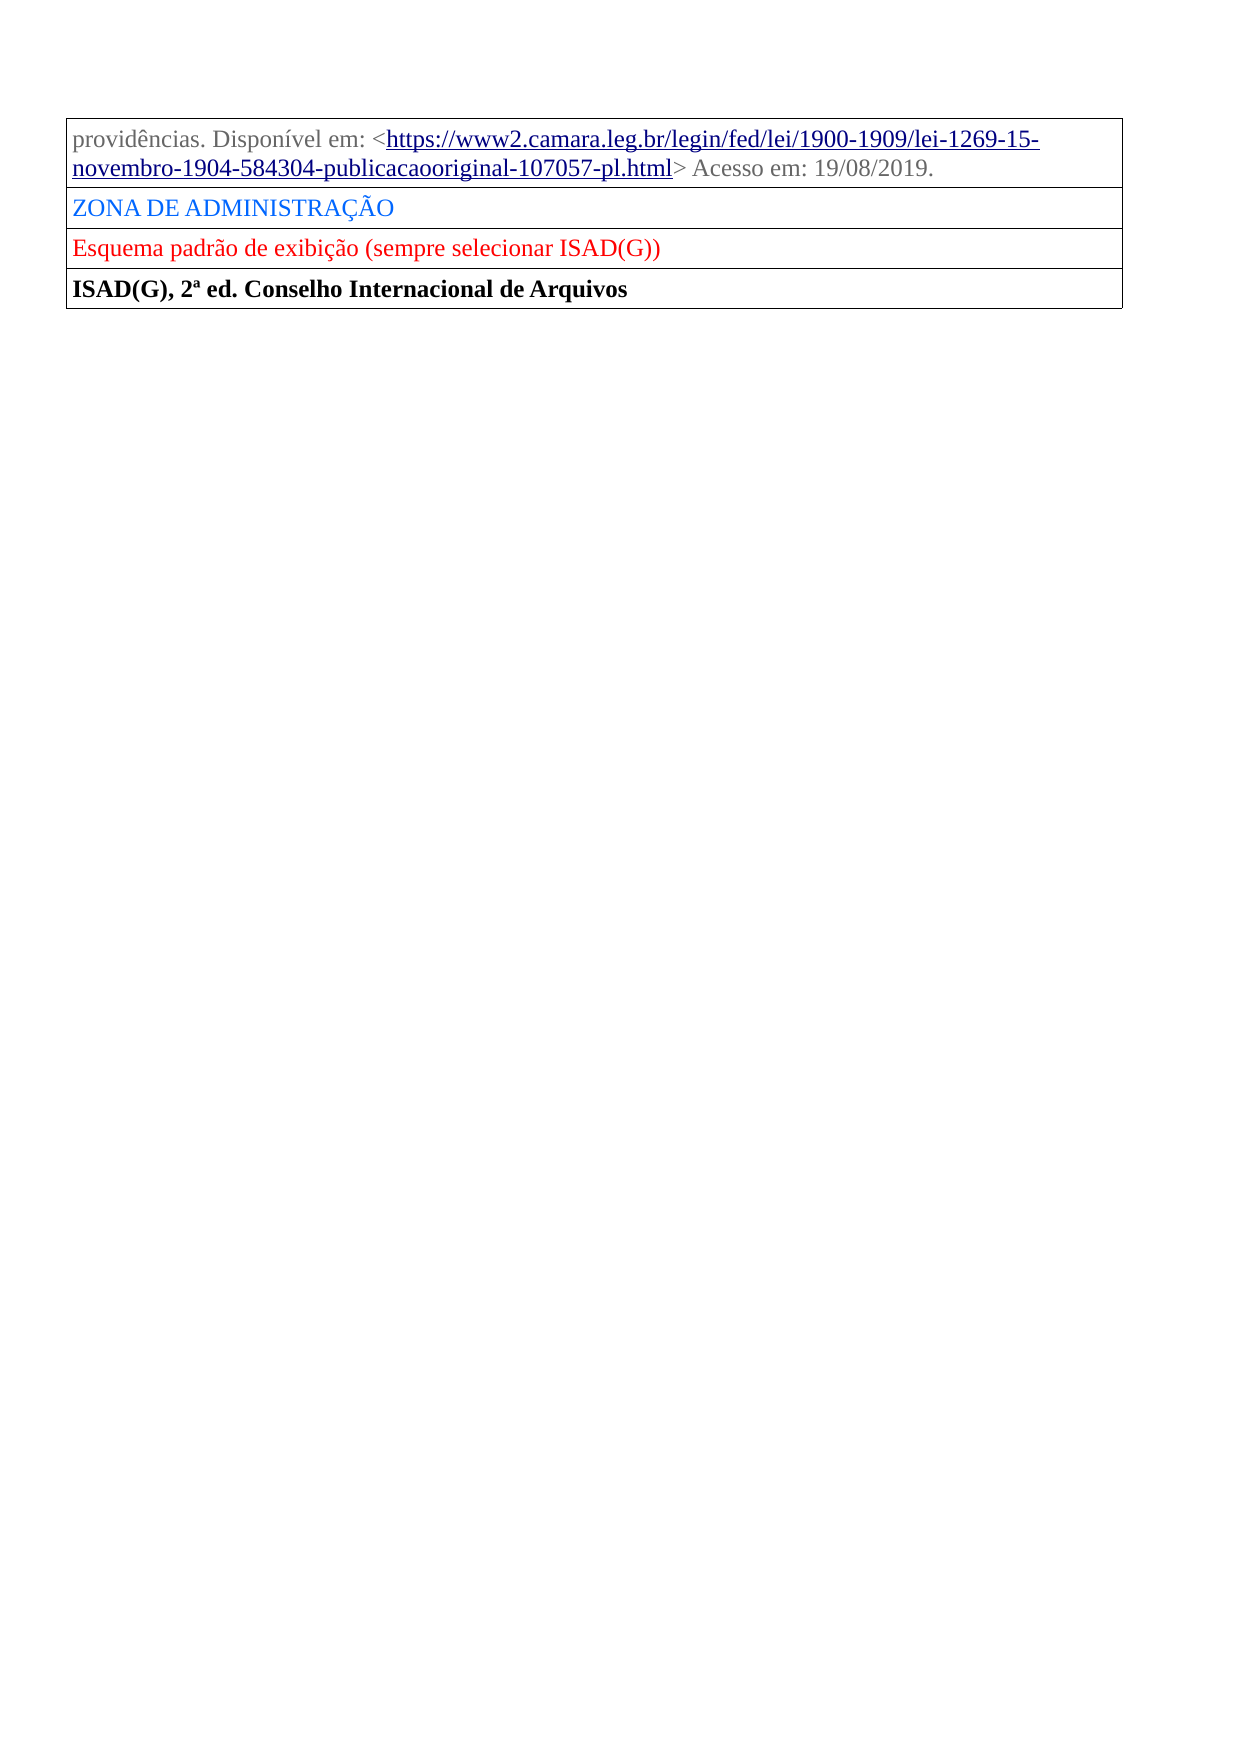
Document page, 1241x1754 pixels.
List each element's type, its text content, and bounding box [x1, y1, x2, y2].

table_cell ZONA DE ADMINISTRAÇÃO [67, 188, 1122, 227]
table_cell Esquema padrão de exibição (sempre selecionar ISAD(G)) [67, 229, 1122, 268]
table_cell providências. Disponível em: <https://www2.camara.leg.br/legin/fed/lei/1900-1909/lei-1269-15-novembro-1904-584304-publicacaooriginal-107057-pl.html> Acesso em: 19/08/2019. [67, 119, 1122, 187]
table_cell ISAD(G), 2ª ed. Conselho Internacional de Arquivos [67, 269, 1122, 308]
